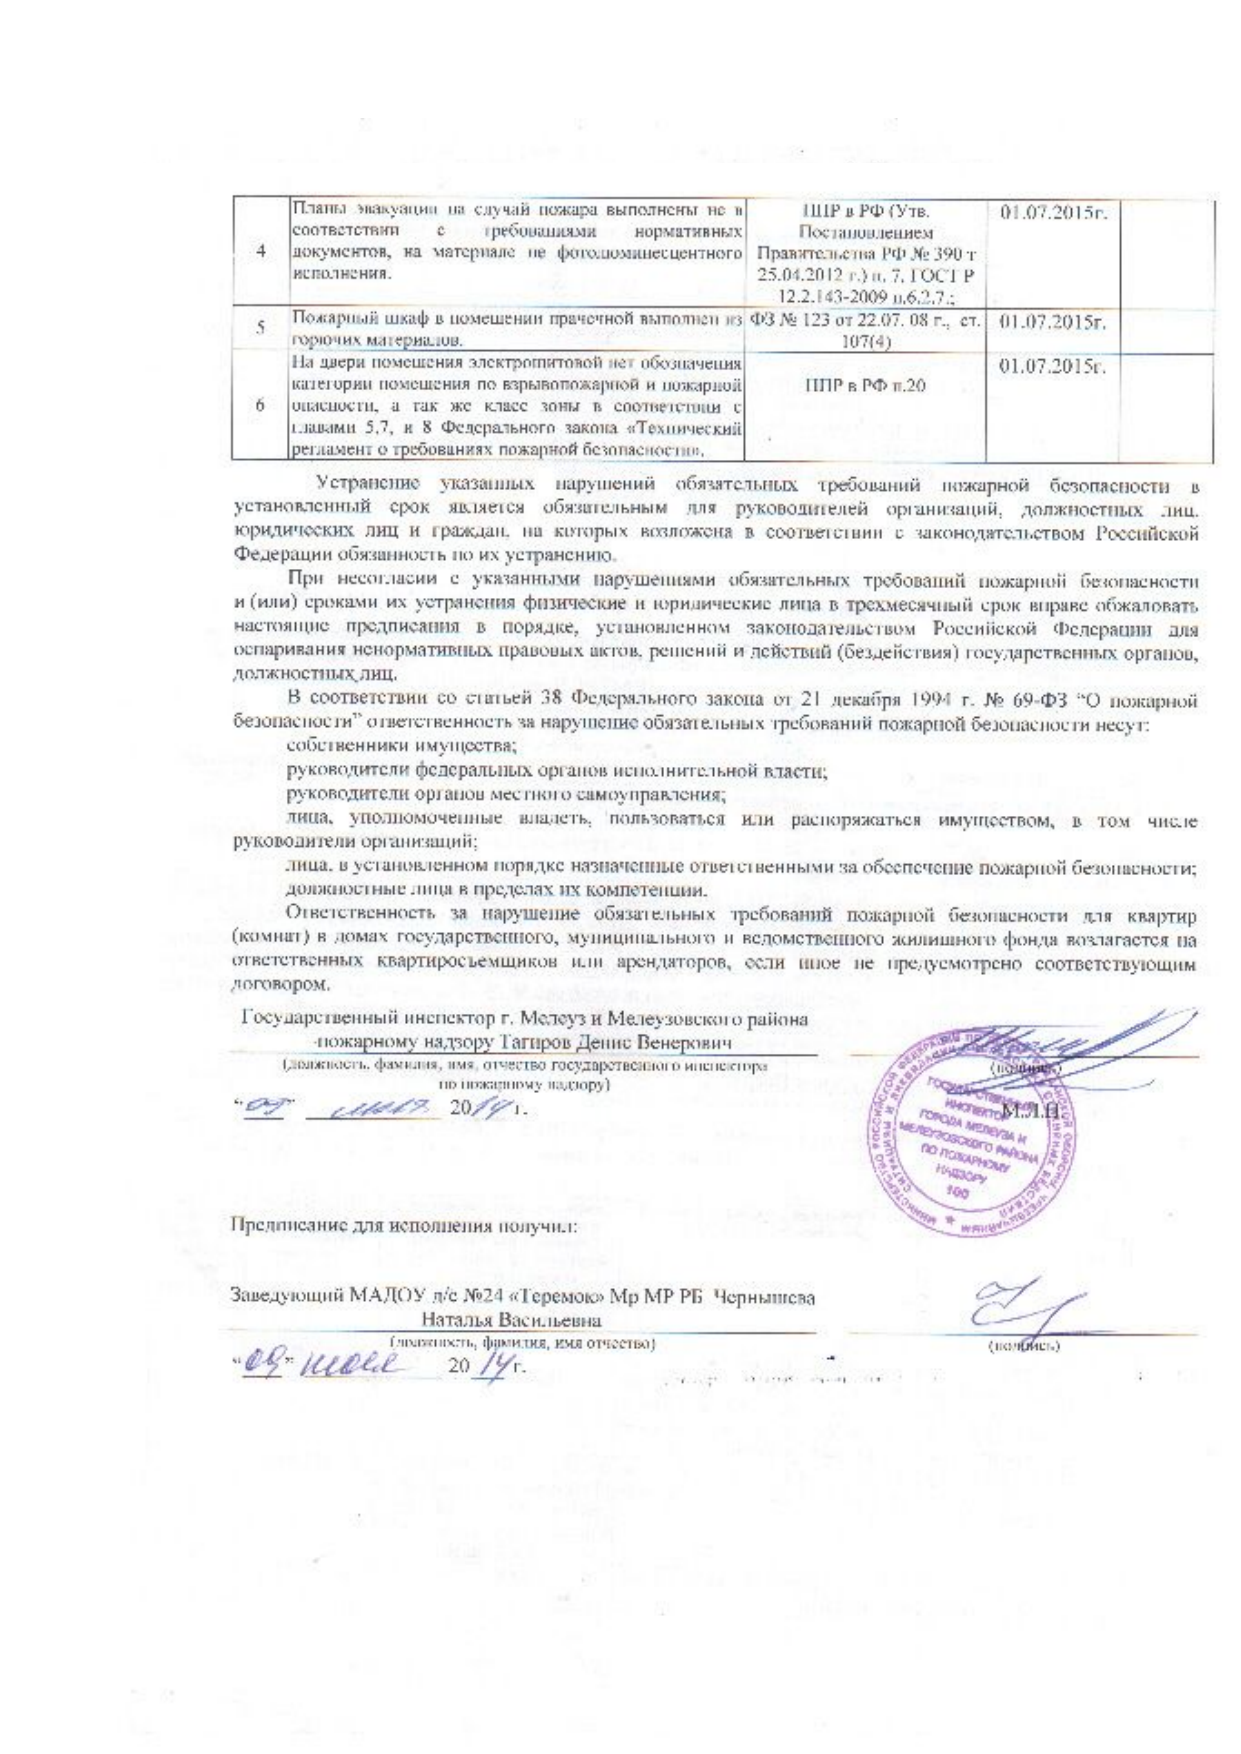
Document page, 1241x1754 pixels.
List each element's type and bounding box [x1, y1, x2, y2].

picture [117, 118, 1240, 1754]
